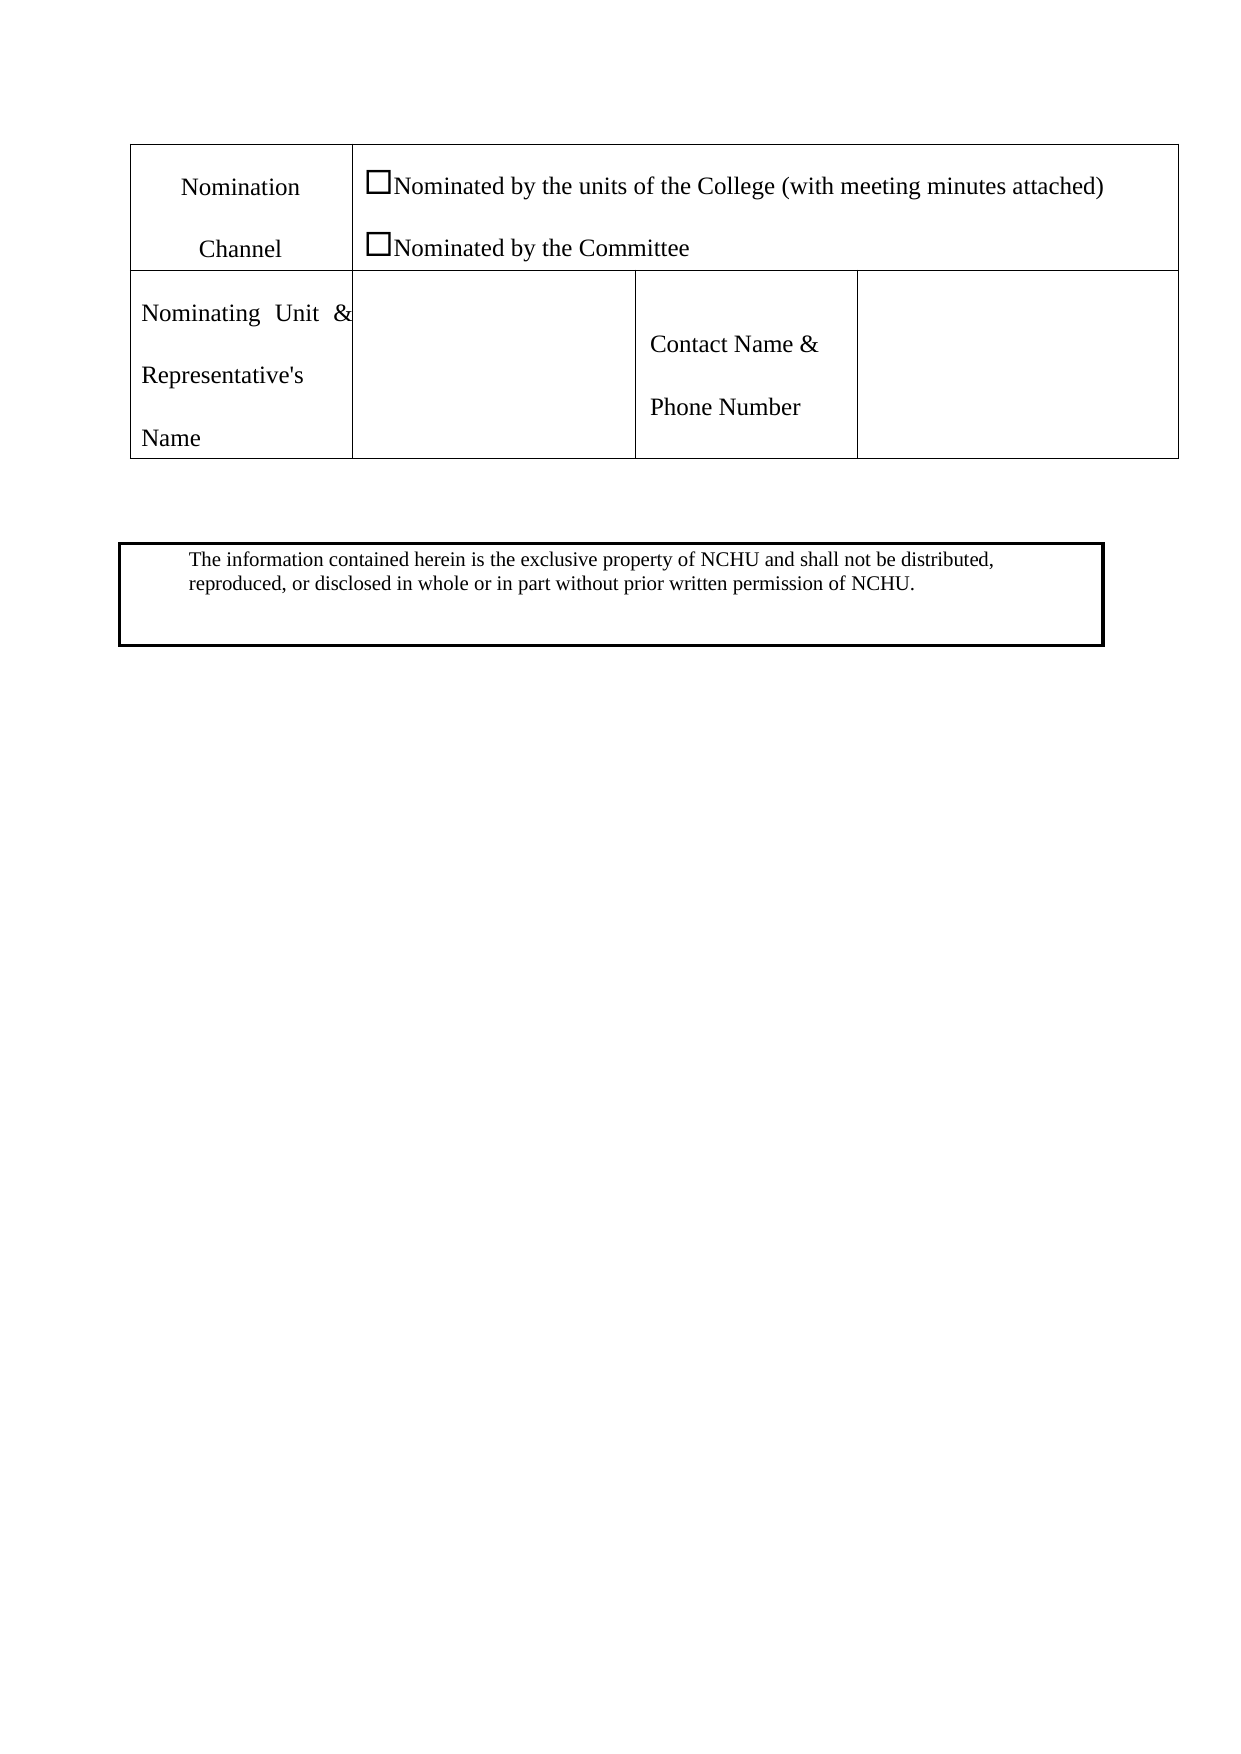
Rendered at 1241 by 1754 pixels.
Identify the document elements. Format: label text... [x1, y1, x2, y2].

table_cell [353, 271, 635, 458]
table_cell [858, 271, 1178, 458]
table_cell Nomination Channel [131, 145, 352, 269]
text The information contained herein is the exclusive property of NCHU and shall not be distributed, reproduced, or disclosed in whole or in part without prior written permission of NCHU. [189, 546, 1047, 595]
table_cell Contact Name & Phone Number [636, 271, 857, 458]
table_cell Nominating Unit & Representative's Name [131, 271, 352, 458]
table_cell Nominated by the units of the College (with meeting minutes attached) Nominated by the Committee [353, 145, 1178, 269]
